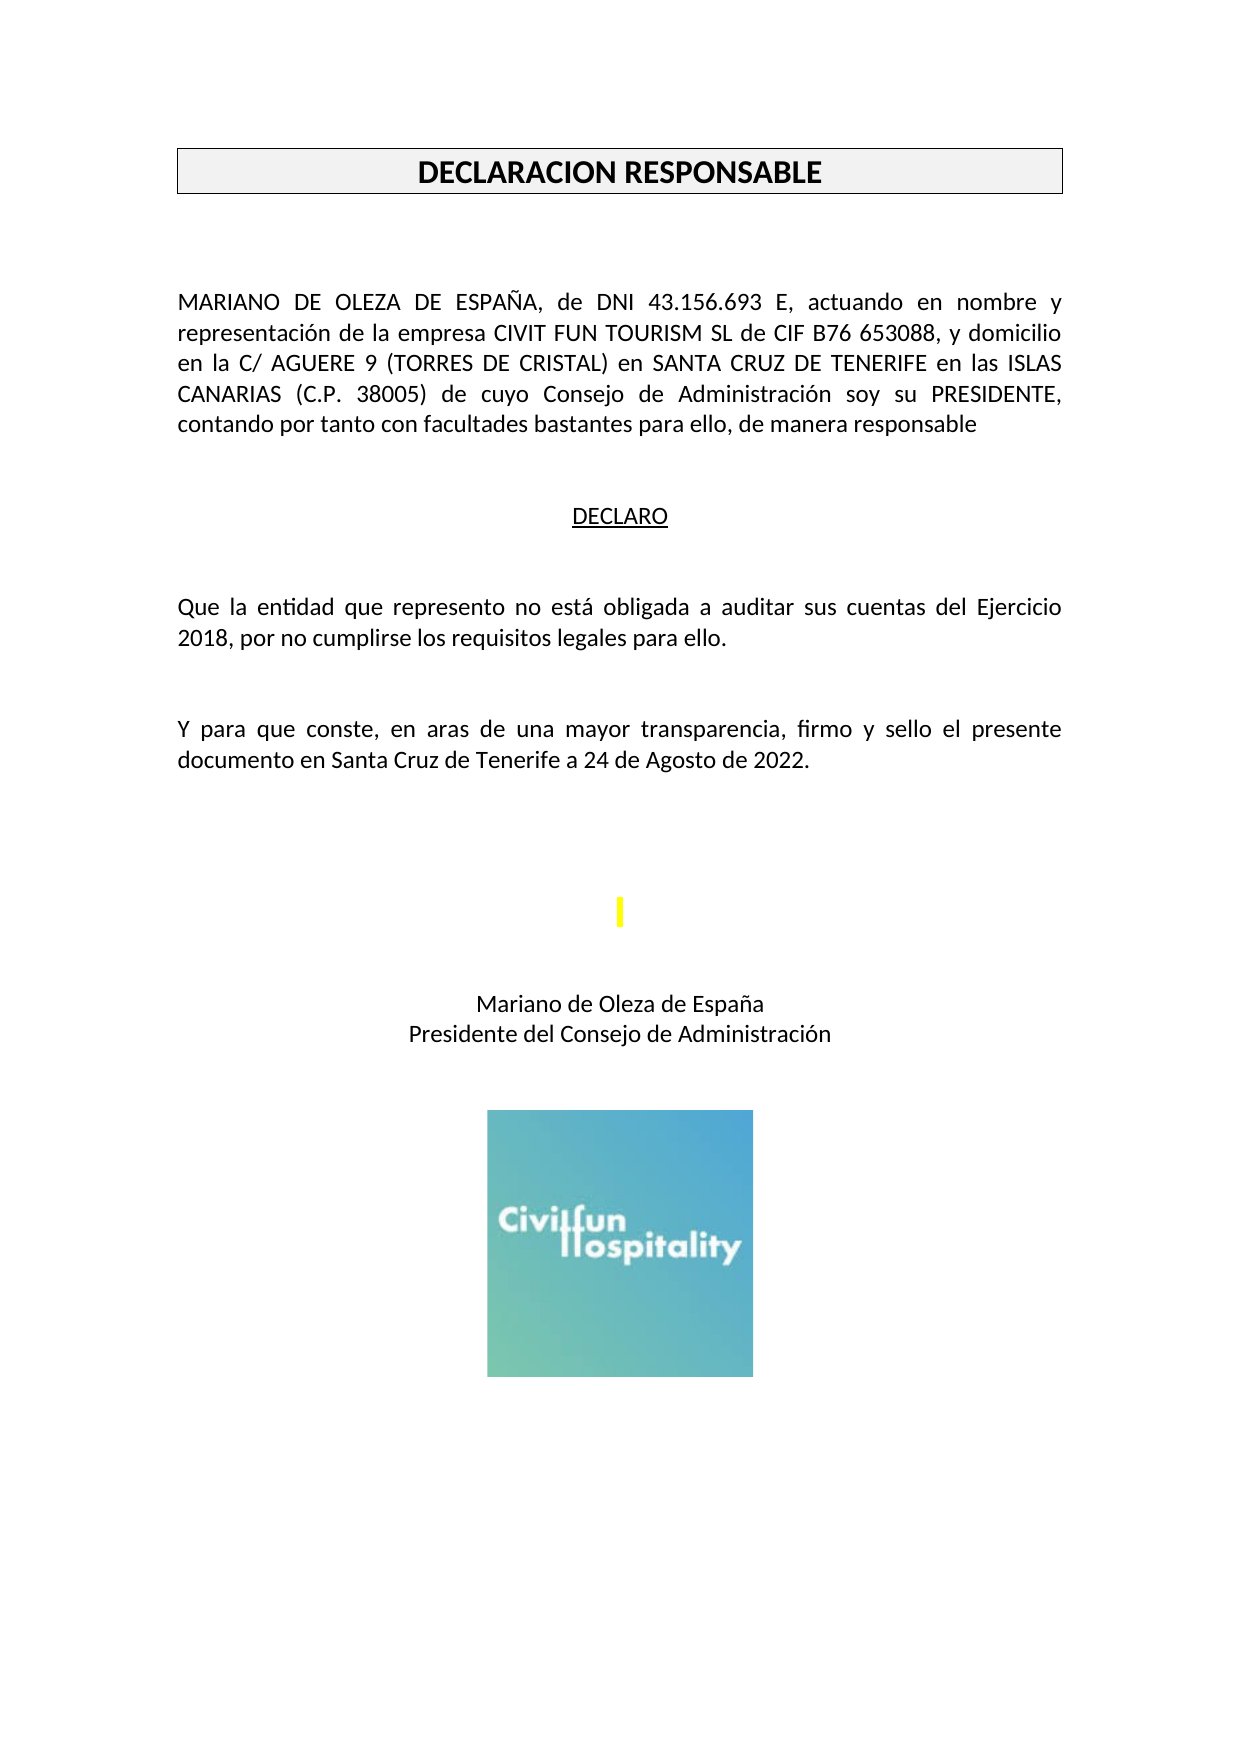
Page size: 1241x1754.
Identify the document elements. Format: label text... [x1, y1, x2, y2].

text Mariano de Oleza de España [177, 988, 1063, 1019]
text DECLARACION RESPONSABLE [178, 149, 1062, 193]
text Y para que conste, en aras de una mayor transparencia, firmo y sello el presente documento en Santa Cruz de Tenerife a 24 de Agosto de 2022. [177, 713, 1063, 774]
text Que la entidad que represento no está obligada a auditar sus cuentas del Ejercicio 2018, por no cumplirse los requisitos legales para ello. [177, 591, 1063, 652]
text MARIANO DE OLEZA DE ESPAÑA, de DNI 43.156.693 E, actuando en nombre y representación de la empresa CIVIT FUN TOURISM SL de CIF B76 653088, y domicilio en la C/ AGUERE 9 (TORRES DE CRISTAL) en SANTA CRUZ DE TENERIFE en las ISLAS CANARIAS (C.P. 38005) de cuyo Consejo de Administración soy su PRESIDENTE, contando por tanto con facultades bastantes para ello, de manera responsable [177, 286, 1063, 439]
text Presidente del Consejo de Administración [177, 1019, 1063, 1049]
text DECLARO [177, 500, 1063, 530]
